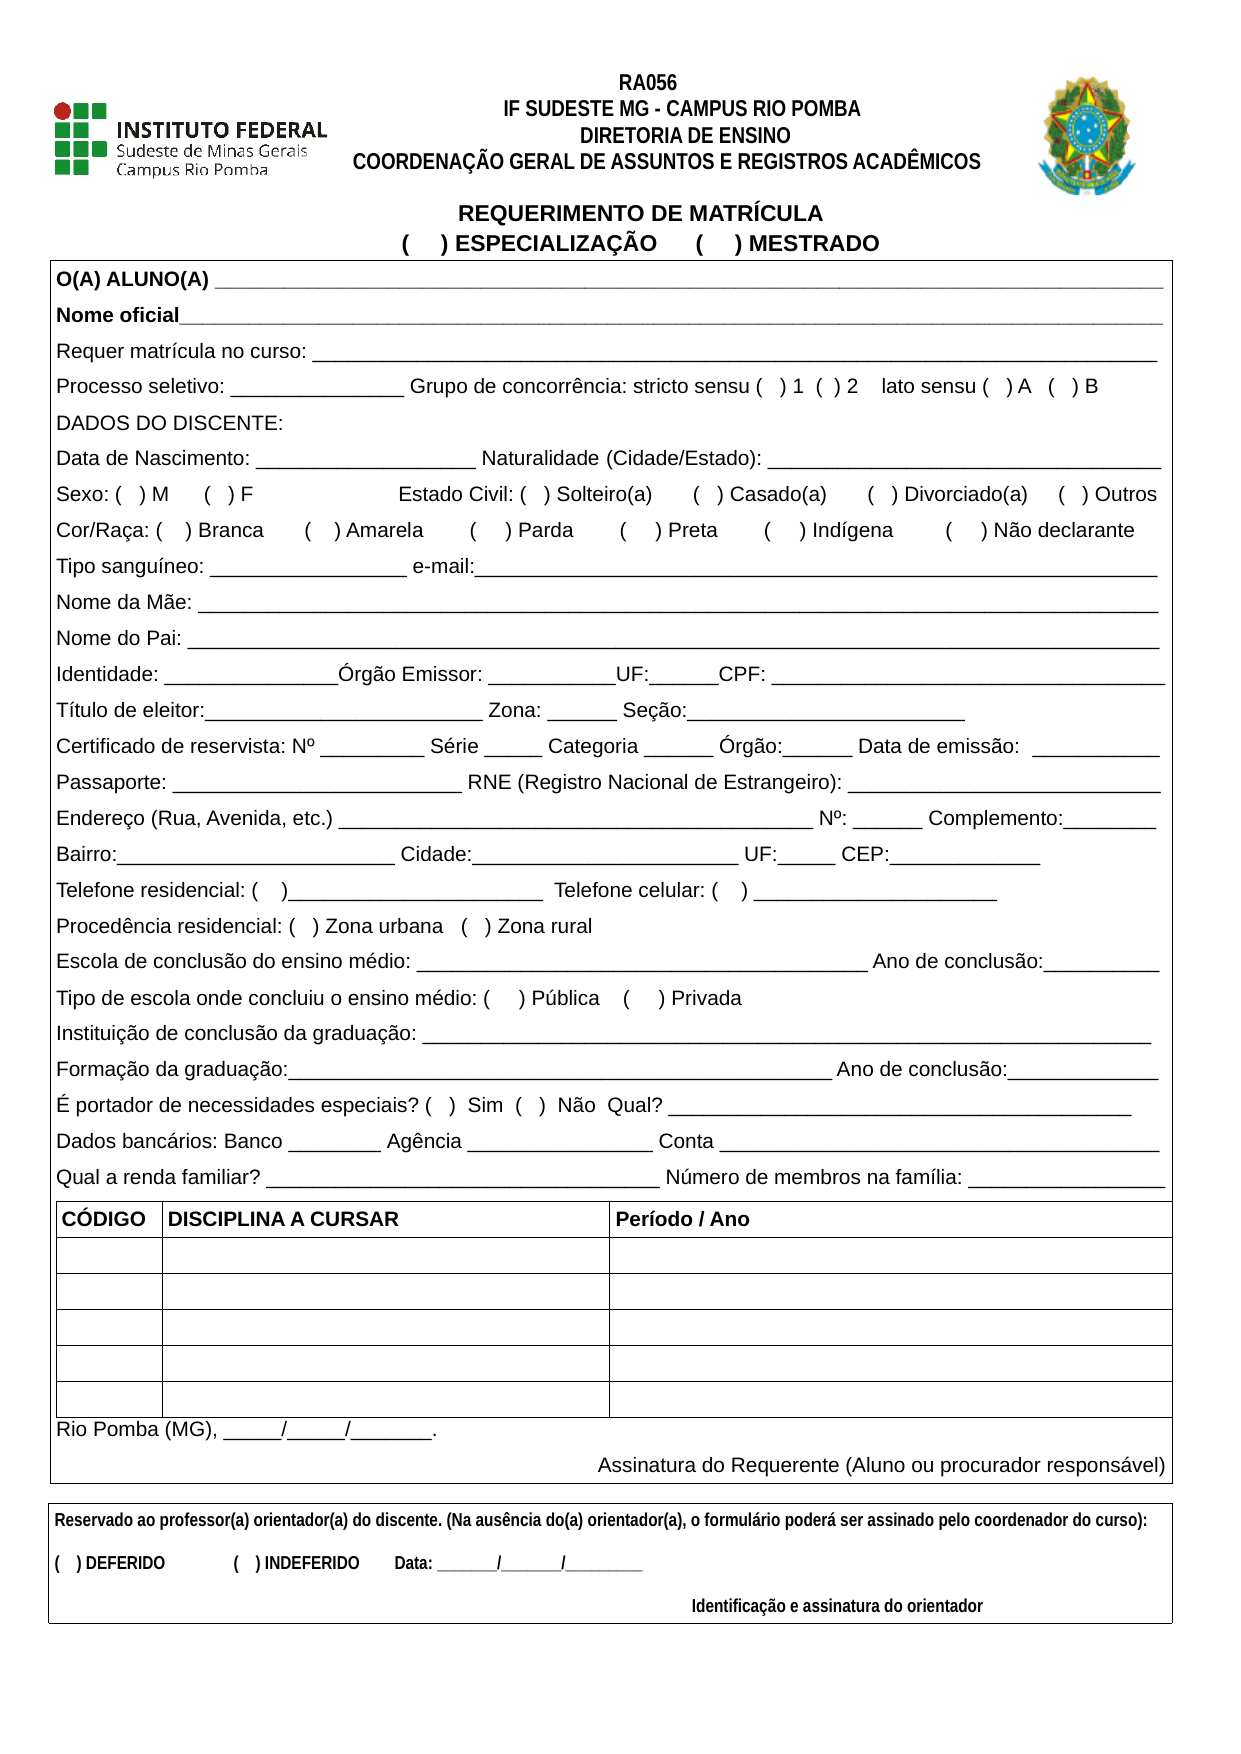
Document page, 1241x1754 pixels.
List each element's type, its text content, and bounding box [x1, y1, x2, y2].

table_cell [57, 1382, 162, 1417]
table_cell [163, 1382, 609, 1417]
text COORDENAÇÃO GERAL DE ASSUNTOS E REGISTROS ACADÊMICOS [89, 148, 1193, 174]
table_cell [57, 1310, 162, 1345]
table_cell [57, 1238, 162, 1273]
text REQUERIMENTO DE MATRÍCULA [89, 200, 1193, 226]
table_cell [57, 1274, 162, 1309]
table_cell [610, 1274, 1172, 1309]
table_header O(A) ALUNO(A) __________________________________________________________________________________ Nome oficial_____________________________________________________________________________________ Requer matrícula no curso: _________________________________________________________________________ Processo seletivo: _______________ Grupo de concorrência: stricto sensu ( ) 1 ( ) 2 lato sensu ( ) A ( ) B DADOS DO DISCENTE: Data de Nascimento: ___________________ Naturalidade (Cidade/Estado): __________________________________ Sexo: ( ) M ( ) F Estado Civil: ( ) Solteiro(a) ( ) Casado(a) ( ) Divorciado(a) ( ) Outros Cor/Raça: ( ) Branca ( ) Amarela ( ) Parda ( ) Preta ( ) Indígena ( ) Não declarante Tipo sanguíneo: _________________ e-mail:___________________________________________________________ Nome da Mãe: ___________________________________________________________________________________ Nome do Pai: ____________________________________________________________________________________ Identidade: _______________Órgão Emissor: ___________UF:______CPF: __________________________________ Título de eleitor:________________________ Zona: ______ Seção:________________________ Certificado de reservista: Nº _________ Série _____ Categoria ______ Órgão:______ Data de emissão: ___________ Passaporte: _________________________ RNE (Registro Nacional de Estrangeiro): ___________________________ Endereço (Rua, Avenida, etc.) _________________________________________ Nº: ______ Complemento:________ Bairro:________________________ Cidade:_______________________ UF:_____ CEP:_____________ Telefone residencial: ( )______________________ Telefone celular: ( ) _____________________ Procedência residencial: ( ) Zona urbana ( ) Zona rural Escola de conclusão do ensino médio: _______________________________________ Ano de conclusão:__________ Tipo de escola onde concluiu o ensino médio: ( ) Pública ( ) Privada Instituição de conclusão da graduação: _______________________________________________________________ Formação da graduação:_______________________________________________ Ano de conclusão:_____________ É portador de necessidades especiais? ( ) Sim ( ) Não Qual? ________________________________________ Dados bancários: Banco ________ Agência ________________ Conta ______________________________________ Qual a renda familiar? __________________________________ Número de membros na família: _________________ Rio Pomba (MG), _____/_____/_______. Assinatura do Requerente (Aluno ou procurador responsável) [51, 261, 1172, 1483]
table_cell [163, 1346, 609, 1381]
table_cell [163, 1310, 609, 1345]
table_header CÓDIGO [57, 1202, 162, 1237]
table_cell [610, 1382, 1172, 1417]
table_cell [163, 1238, 609, 1273]
text DIRETORIA DE ENSINO [89, 122, 1193, 148]
text ( ) ESPECIALIZAÇÃO ( ) MESTRADO [89, 230, 1193, 256]
table_cell [163, 1274, 609, 1309]
table_cell [57, 1346, 162, 1381]
text RA056 [89, 69, 1193, 95]
table_cell [610, 1238, 1172, 1273]
text IF SUDESTE MG - CAMPUS RIO POMBA [89, 95, 1193, 122]
table_header DISCIPLINA A CURSAR [163, 1202, 609, 1237]
table_cell [610, 1310, 1172, 1345]
table_cell [610, 1346, 1172, 1381]
table_header Reservado ao professor(a) orientador(a) do discente. (Na ausência do(a) orientador(a), o formulário poderá ser assinado pelo coordenador do curso): ( ) DEFERIDO ( ) INDEFERIDO Data: _______/_______/_________ Identificação e assinatura do orientador [49, 1504, 1172, 1623]
table_header Período / Ano [610, 1202, 1172, 1237]
